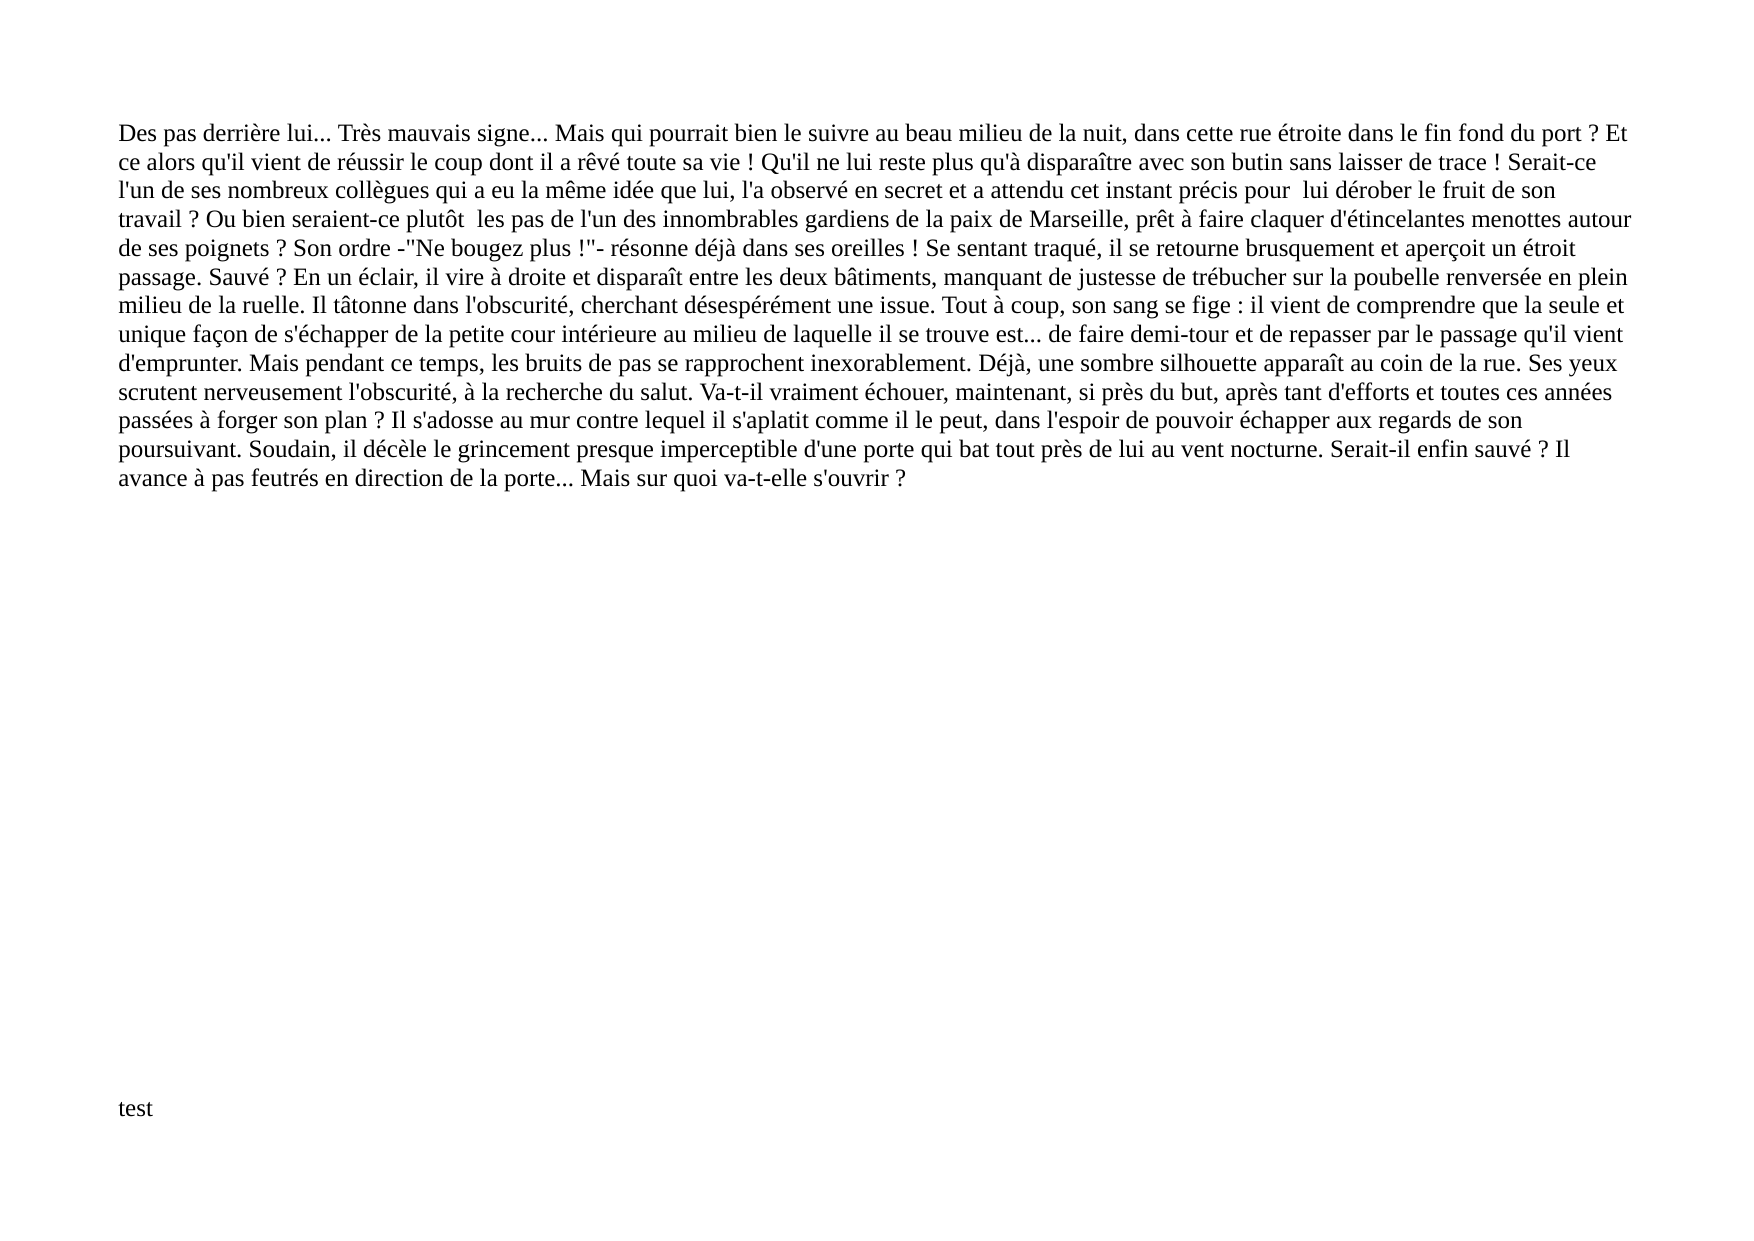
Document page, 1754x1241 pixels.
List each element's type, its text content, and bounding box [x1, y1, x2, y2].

text Des pas derrière lui... Très mauvais signe... Mais qui pourrait bien le suivre au beau milieu de la nuit, dans cette rue étroite dans le fin fond du port ? Et ce alors qu'il vient de réussir le coup dont il a rêvé toute sa vie ! Qu'il ne lui reste plus qu'à disparaître avec son butin sans laisser de trace ! Serait-ce l'un de ses nombreux collègues qui a eu la même idée que lui, l'a observé en secret et a attendu cet instant précis pour lui dérober le fruit de son travail ? Ou bien seraient-ce plutôt les pas de l'un des innombrables gardiens de la paix de Marseille, prêt à faire claquer d'étincelantes menottes autour de ses poignets ? Son ordre -"Ne bougez plus !"- résonne déjà dans ses oreilles ! Se sentant traqué, il se retourne brusquement et aperçoit un étroit passage. Sauvé ? En un éclair, il vire à droite et disparaît entre les deux bâtiments, manquant de justesse de trébucher sur la poubelle renversée en plein milieu de la ruelle. Il tâtonne dans l'obscurité, cherchant désespérément une issue. Tout à coup, son sang se fige : il vient de comprendre que la seule et unique façon de s'échapper de la petite cour intérieure au milieu de laquelle il se trouve est... de faire demi-tour et de repasser par le passage qu'il vient d'emprunter. Mais pendant ce temps, les bruits de pas se rapprochent inexorablement. Déjà, une sombre silhouette apparaît au coin de la rue. Ses yeux scrutent nerveusement l'obscurité, à la recherche du salut. Va-t-il vraiment échouer, maintenant, si près du but, après tant d'efforts et toutes ces années passées à forger son plan ? Il s'adosse au mur contre lequel il s'aplatit comme il le peut, dans l'espoir de pouvoir échapper aux regards de son poursuivant. Soudain, il décèle le grincement presque imperceptible d'une porte qui bat tout près de lui au vent nocturne. Serait-il enfin sauvé ? Il avance à pas feutrés en direction de la porte... Mais sur quoi va-t-elle s'ouvrir ? [118, 118, 1636, 492]
